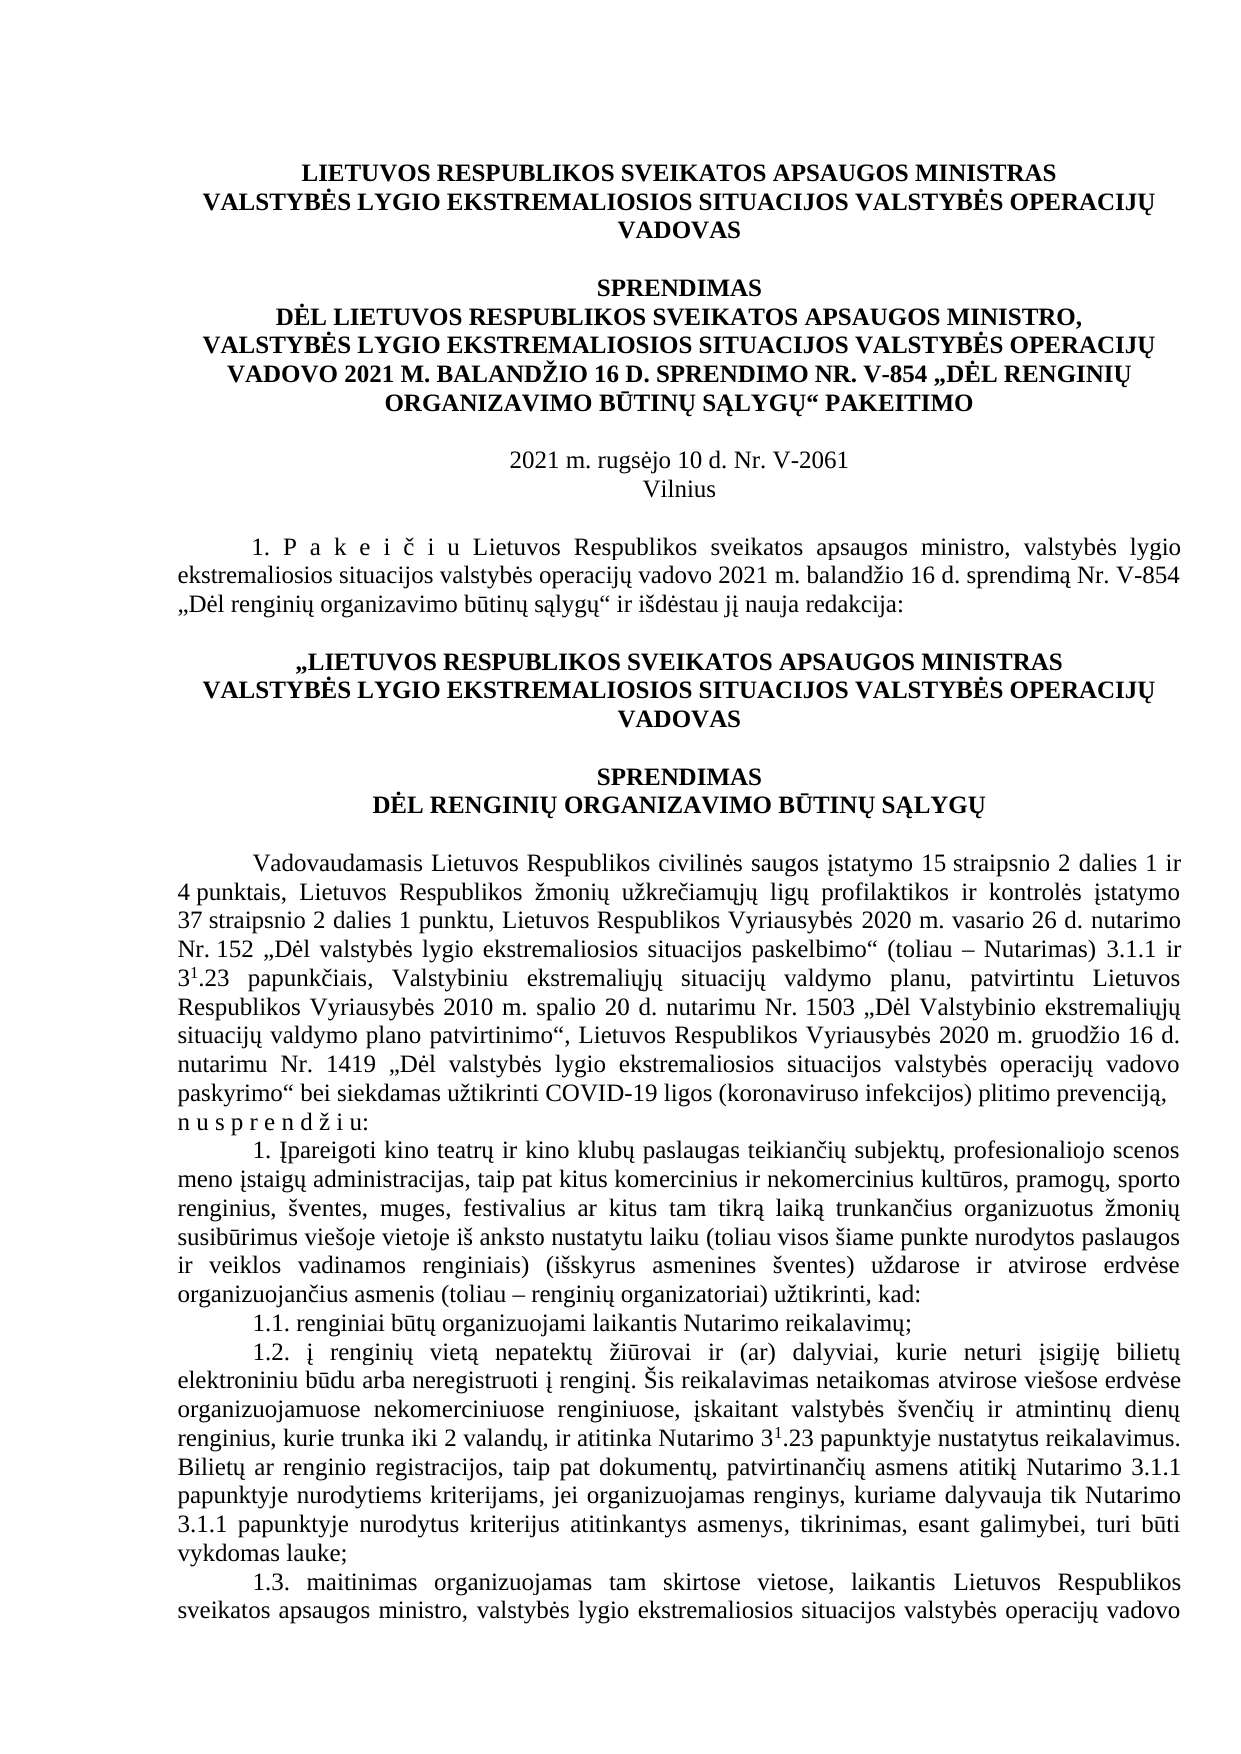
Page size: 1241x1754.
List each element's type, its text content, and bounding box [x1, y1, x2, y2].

text Vilnius [177, 474, 1181, 503]
text VALSTYBĖS LYGIO EKSTREMALIOSIOS SITUACIJOS VALSTYBĖS OPERACIJŲ VADOVAS [177, 187, 1181, 244]
text 2021 m. rugsėjo 10 d. Nr. V-2061 [177, 445, 1181, 474]
text DĖL LIETUVOS RESPUBLIKOS SVEIKATOS APSAUGOS MINISTRO, [177, 302, 1181, 330]
text VALSTYBĖS LYGIO EKSTREMALIOSIOS SITUACIJOS VALSTYBĖS OPERACIJŲ VADOVO 2021 M. BALANDŽIO 16 D. SPRENDIMO NR. V-854 „DĖL RENGINIŲ ORGANIZAVIMO BŪTINŲ SĄLYGŲ“ PAKEITIMO [177, 330, 1181, 417]
text „LIETUVOS RESPUBLIKOS SVEIKATOS APSAUGOS MINISTRAS [177, 647, 1181, 675]
text VALSTYBĖS LYGIO EKSTREMALIOSIOS SITUACIJOS VALSTYBĖS OPERACIJŲ VADOVAS [177, 675, 1181, 733]
text SPRENDIMAS [177, 273, 1181, 302]
text Vadovaudamasis Lietuvos Respublikos civilinės saugos įstatymo 15 straipsnio 2 dalies 1 ir 4 punktais, Lietuvos Respublikos žmonių užkrečiamųjų ligų profilaktikos ir kontrolės įstatymo 37 straipsnio 2 dalies 1 punktu, Lietuvos Respublikos Vyriausybės 2020 m. vasario 26 d. nutarimo Nr. 152 „Dėl valstybės lygio ekstremaliosios situacijos paskelbimo“ (toliau – Nutarimas) 3.1.1 ir 31.23 papunkčiais, Valstybiniu ekstremaliųjų situacijų valdymo planu, patvirtintu Lietuvos Respublikos Vyriausybės 2010 m. spalio 20 d. nutarimu Nr. 1503 „Dėl Valstybinio ekstremaliųjų situacijų valdymo plano patvirtinimo“, Lietuvos Respublikos Vyriausybės 2020 m. gruodžio 16 d. nutarimu Nr. 1419 „Dėl valstybės lygio ekstremaliosios situacijos valstybės operacijų vadovo paskyrimo“ bei siekdamas užtikrinti COVID-19 ligos (koronaviruso infekcijos) plitimo prevenciją, [177, 848, 1181, 1107]
text 1.2. į renginių vietą nepatektų žiūrovai ir (ar) dalyviai, kurie neturi įsigiję bilietų elektroniniu būdu arba neregistruoti į renginį. Šis reikalavimas netaikomas atvirose viešose erdvėse organizuojamuose nekomerciniuose renginiuose, įskaitant valstybės švenčių ir atmintinų dienų renginius, kurie trunka iki 2 valandų, ir atitinka Nutarimo 31.23 papunktyje nustatytus reikalavimus. Bilietų ar renginio registracijos, taip pat dokumentų, patvirtinančių asmens atitikį Nutarimo 3.1.1 papunktyje nurodytiems kriterijams, jei organizuojamas renginys, kuriame dalyvauja tik Nutarimo 3.1.1 papunktyje nurodytus kriterijus atitinkantys asmenys, tikrinimas, esant galimybei, turi būti vykdomas lauke; [177, 1337, 1181, 1567]
text 1. P a k e i č i u Lietuvos Respublikos sveikatos apsaugos ministro, valstybės lygio ekstremaliosios situacijos valstybės operacijų vadovo 2021 m. balandžio 16 d. sprendimą Nr. V-854 „Dėl renginių organizavimo būtinų sąlygų“ ir išdėstau jį nauja redakcija: [177, 532, 1181, 618]
text DĖL RENGINIŲ ORGANIZAVIMO BŪTINŲ SĄLYGŲ [177, 790, 1181, 819]
text n u s p r e n d ž i u: [177, 1107, 1181, 1135]
text SPRENDIMAS [177, 762, 1181, 790]
text 1.1. renginiai būtų organizuojami laikantis Nutarimo reikalavimų; [177, 1308, 1181, 1337]
text LIETUVOS RESPUBLIKOS SVEIKATOS APSAUGOS MINISTRAS [177, 158, 1181, 187]
text 1. Įpareigoti kino teatrų ir kino klubų paslaugas teikiančių subjektų, profesionaliojo scenos meno įstaigų administracijas, taip pat kitus komercinius ir nekomercinius kultūros, pramogų, sporto renginius, šventes, muges, festivalius ar kitus tam tikrą laiką trunkančius organizuotus žmonių susibūrimus viešoje vietoje iš anksto nustatytu laiku (toliau visos šiame punkte nurodytos paslaugos ir veiklos vadinamos renginiais) (išskyrus asmenines šventes) uždarose ir atvirose erdvėse organizuojančius asmenis (toliau – renginių organizatoriai) užtikrinti, kad: [177, 1135, 1181, 1308]
text 1.3. maitinimas organizuojamas tam skirtose vietose, laikantis Lietuvos Respublikos sveikatos apsaugos ministro, valstybės lygio ekstremaliosios situacijos valstybės operacijų vadovo [177, 1567, 1181, 1624]
